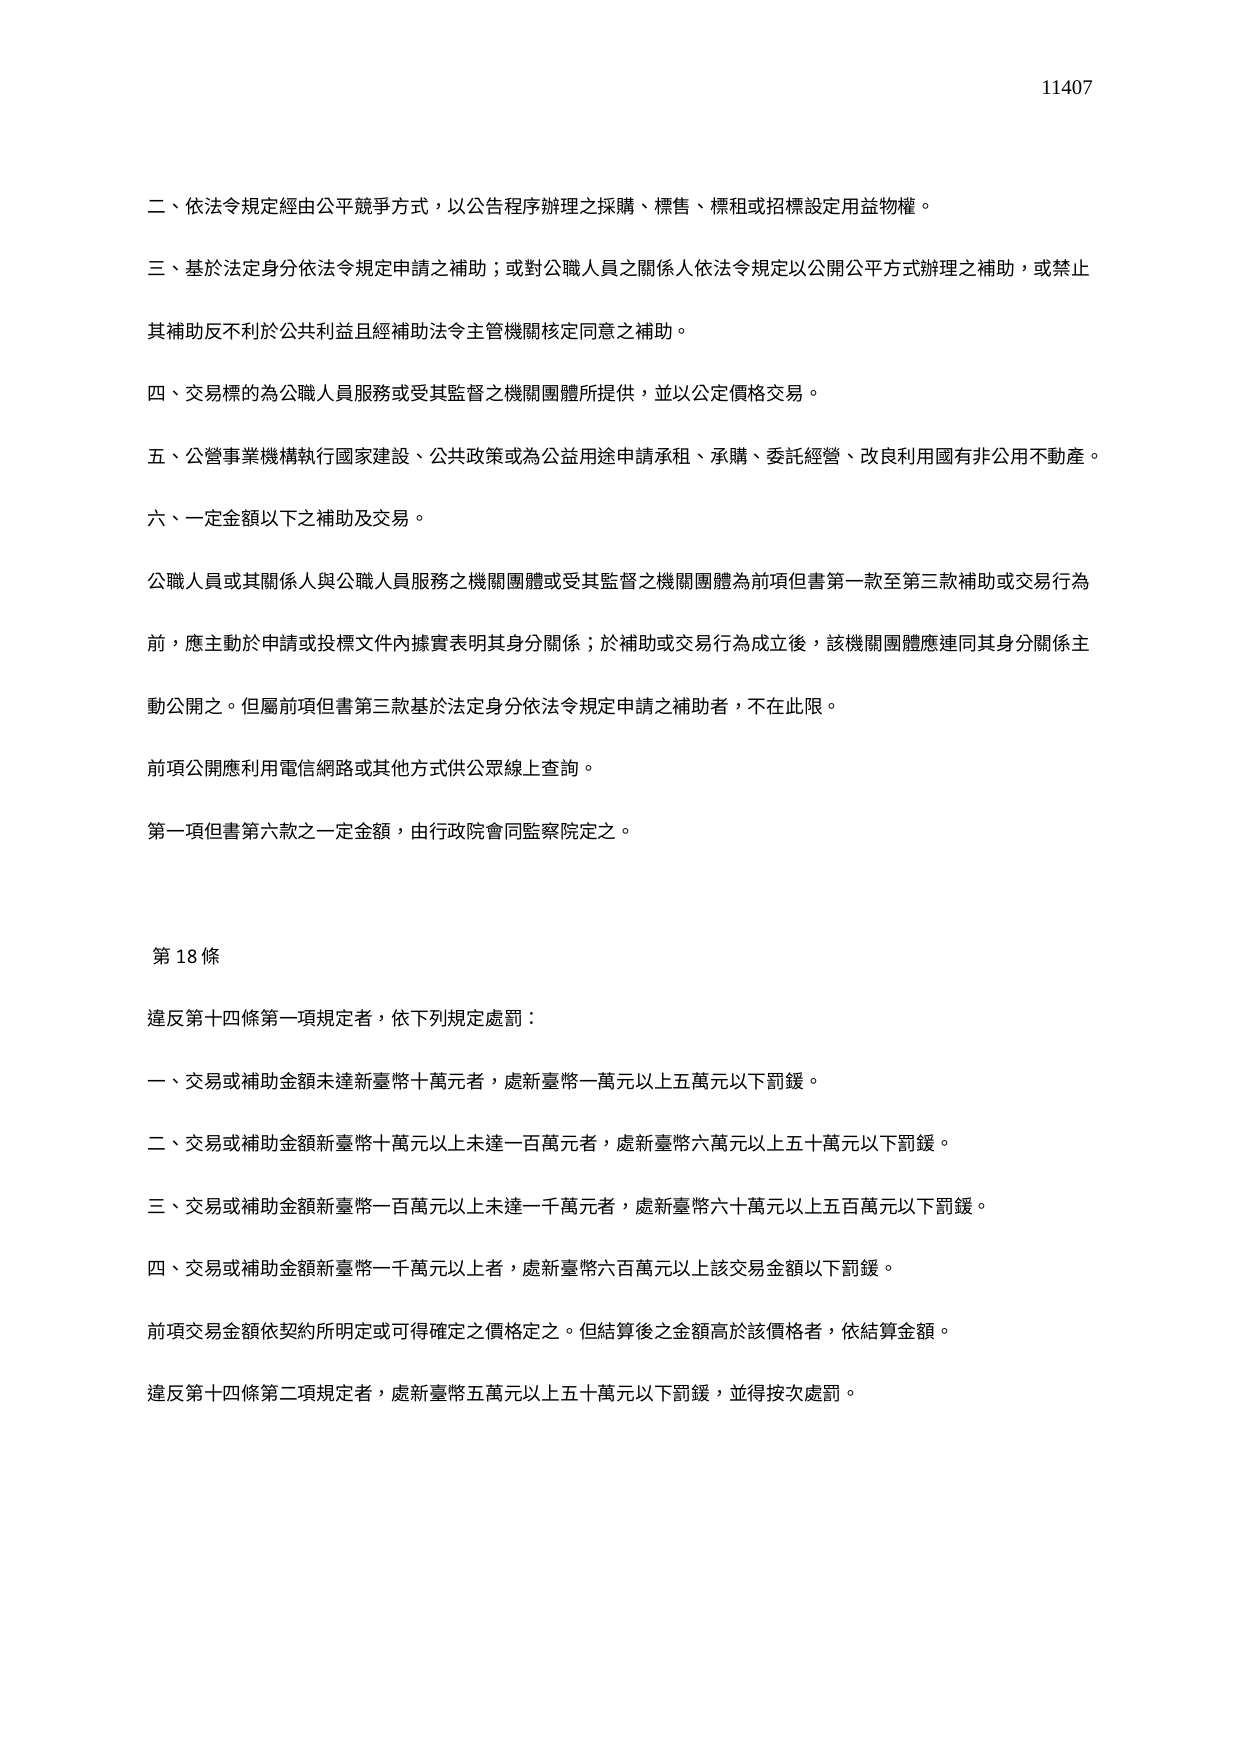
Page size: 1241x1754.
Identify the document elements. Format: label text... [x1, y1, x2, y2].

text 六、一定金額以下之補助及交易。 [148, 476, 1092, 538]
text 三、基於法定身分依法令規定申請之補助；或對公職人員之關係人依法令規定以公開公平方式辦理之補助，或禁止其補助反不利於公共利益且經補助法令主管機關核定同意之補助。 [148, 226, 1092, 351]
text 四、交易標的為公職人員服務或受其監督之機關團體所提供，並以公定價格交易。 [148, 351, 1092, 413]
text 四、交易或補助金額新臺幣一千萬元以上者，處新臺幣六百萬元以上該交易金額以下罰鍰。 [148, 1226, 1092, 1288]
text 第18條 [74, 913, 1186, 976]
text 前項公開應利用電信網路或其他方式供公眾線上查詢。 [148, 726, 1092, 788]
text 前項交易金額依契約所明定或可得確定之價格定之。但結算後之金額高於該價格者，依結算金額。 [148, 1288, 1092, 1351]
text 一、交易或補助金額未達新臺幣十萬元者，處新臺幣一萬元以上五萬元以下罰鍰。 [148, 1038, 1092, 1101]
text 三、交易或補助金額新臺幣一百萬元以上未達一千萬元者，處新臺幣六十萬元以上五百萬元以下罰鍰。 [148, 1163, 1092, 1226]
text 二、交易或補助金額新臺幣十萬元以上未達一百萬元者，處新臺幣六萬元以上五十萬元以下罰鍰。 [148, 1101, 1092, 1163]
text 五、公營事業機構執行國家建設、公共政策或為公益用途申請承租、承購、委託經營、改良利用國有非公用不動產。 [148, 413, 1092, 476]
text 第一項但書第六款之一定金額，由行政院會同監察院定之。 [148, 788, 1092, 851]
text 公職人員或其關係人與公職人員服務之機關團體或受其監督之機關團體為前項但書第一款至第三款補助或交易行為前，應主動於申請或投標文件內據實表明其身分關係；於補助或交易行為成立後，該機關團體應連同其身分關係主動公開之。但屬前項但書第三款基於法定身分依法令規定申請之補助者，不在此限。 [148, 538, 1092, 726]
text 違反第十四條第一項規定者，依下列規定處罰： [148, 976, 1092, 1038]
text 二、依法令規定經由公平競爭方式，以公告程序辦理之採購、標售、標租或招標設定用益物權。 [148, 163, 1092, 226]
text 違反第十四條第二項規定者，處新臺幣五萬元以上五十萬元以下罰鍰，並得按次處罰。 [148, 1351, 1092, 1413]
